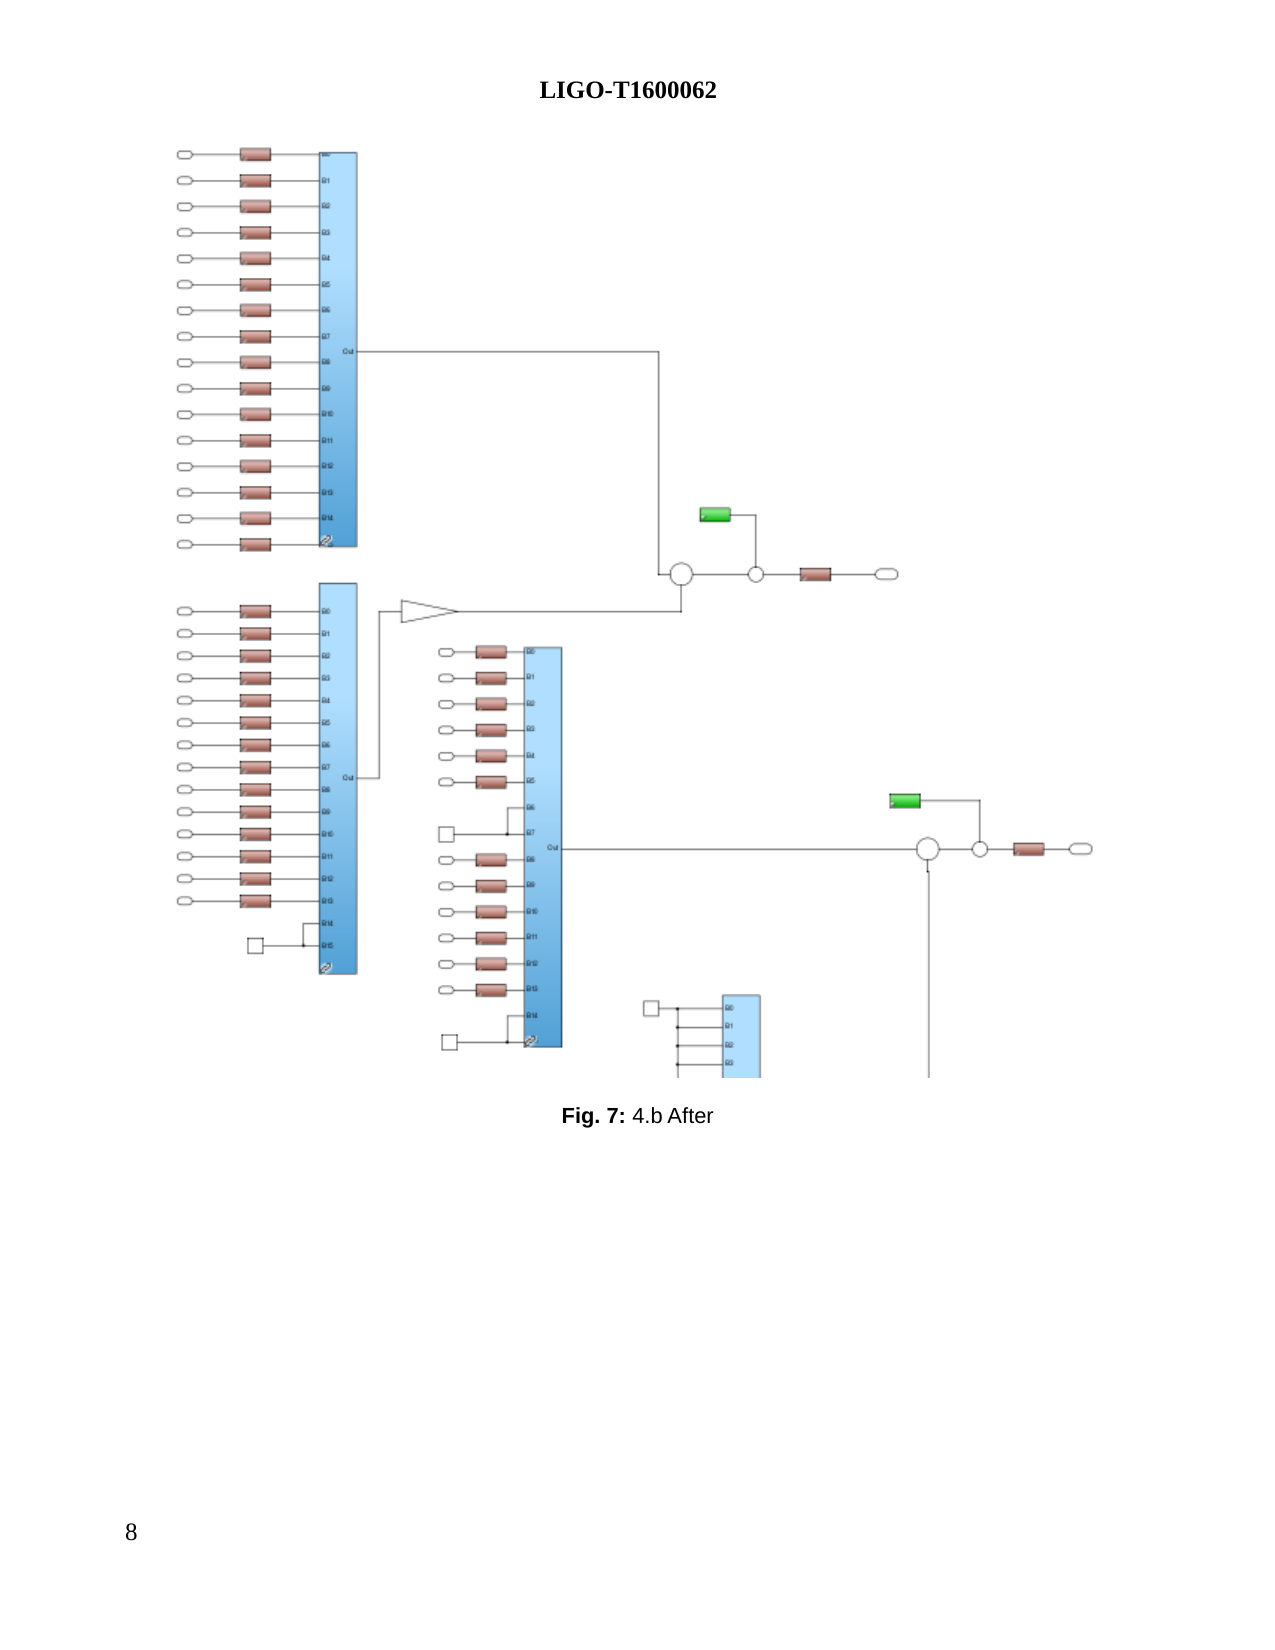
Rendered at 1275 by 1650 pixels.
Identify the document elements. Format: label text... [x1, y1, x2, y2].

text Fig. 7: 4.b After [125, 1103, 1150, 1128]
picture [125, 125, 1150, 1078]
